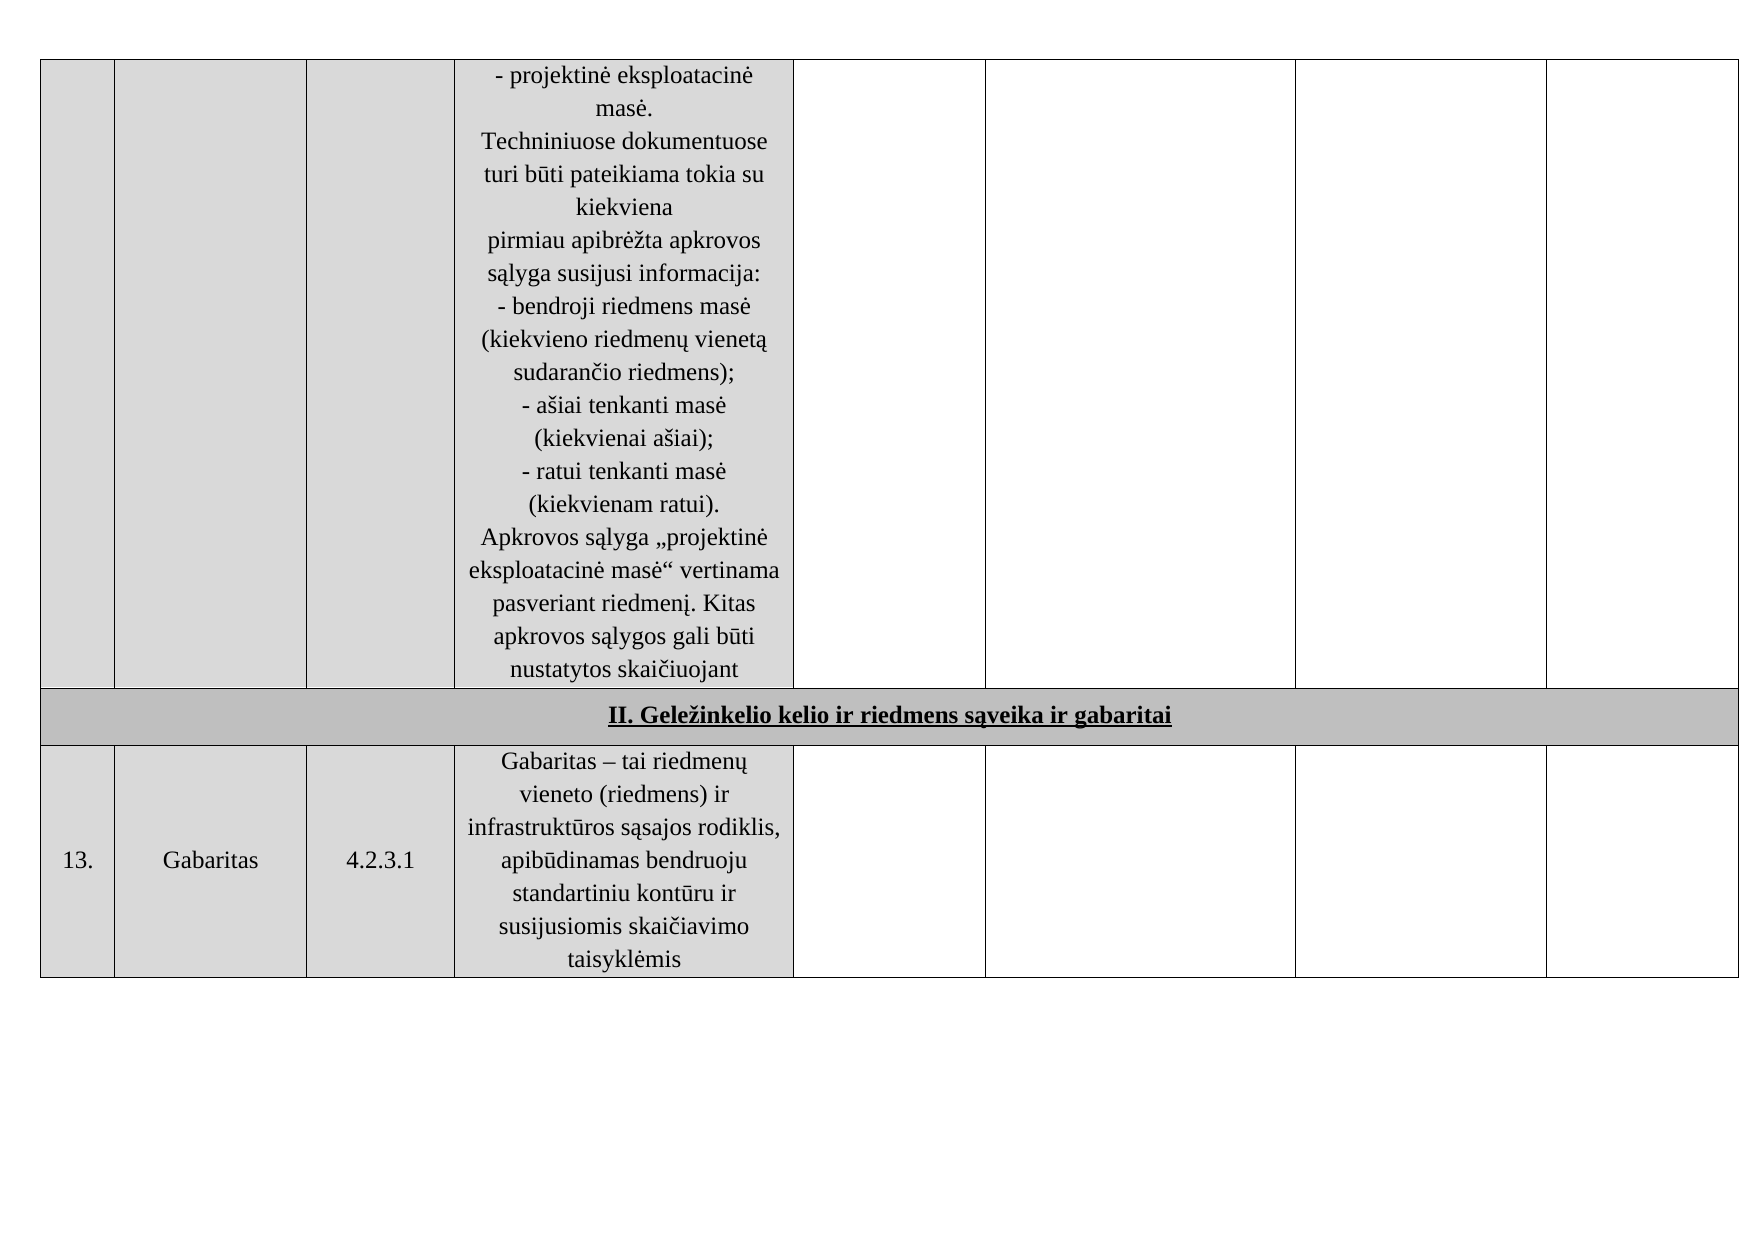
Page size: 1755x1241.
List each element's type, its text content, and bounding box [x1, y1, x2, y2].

table_cell [1547, 60, 1738, 687]
table_cell 4.2.3.1 [307, 746, 454, 977]
table_cell [1296, 746, 1546, 977]
table_cell [1547, 746, 1738, 977]
table_cell - projektinė eksploatacinė masė. Techniniuose dokumentuose turi būti pateikiama tokia su kiekviena pirmiau apibrėžta apkrovos sąlyga susijusi informacija: - bendroji riedmens masė (kiekvieno riedmenų vienetą sudarančio riedmens); - ašiai tenkanti masė (kiekvienai ašiai); - ratui tenkanti masė (kiekvienam ratui). Apkrovos sąlyga „projektinė eksploatacinė masė“ vertinama pasveriant riedmenį. Kitas apkrovos sąlygos gali būti nustatytos skaičiuojant [455, 60, 793, 687]
table_cell II. Geležinkelio kelio ir riedmens sąveika ir gabaritai [41, 689, 1738, 745]
table_cell [794, 60, 985, 687]
table_cell [307, 60, 454, 687]
table_cell Gabaritas – tai riedmenų vieneto (riedmens) ir infrastruktūros sąsajos rodiklis, apibūdinamas bendruoju standartiniu kontūru ir susijusiomis skaičiavimo taisyklėmis [455, 746, 793, 977]
table_cell [986, 60, 1295, 687]
table_cell [115, 60, 306, 687]
table_cell Gabaritas [115, 746, 306, 977]
table_cell [986, 746, 1295, 977]
table_cell [41, 60, 114, 687]
table_cell [794, 746, 985, 977]
table_cell 13. [41, 746, 114, 977]
table_cell [1296, 60, 1546, 687]
